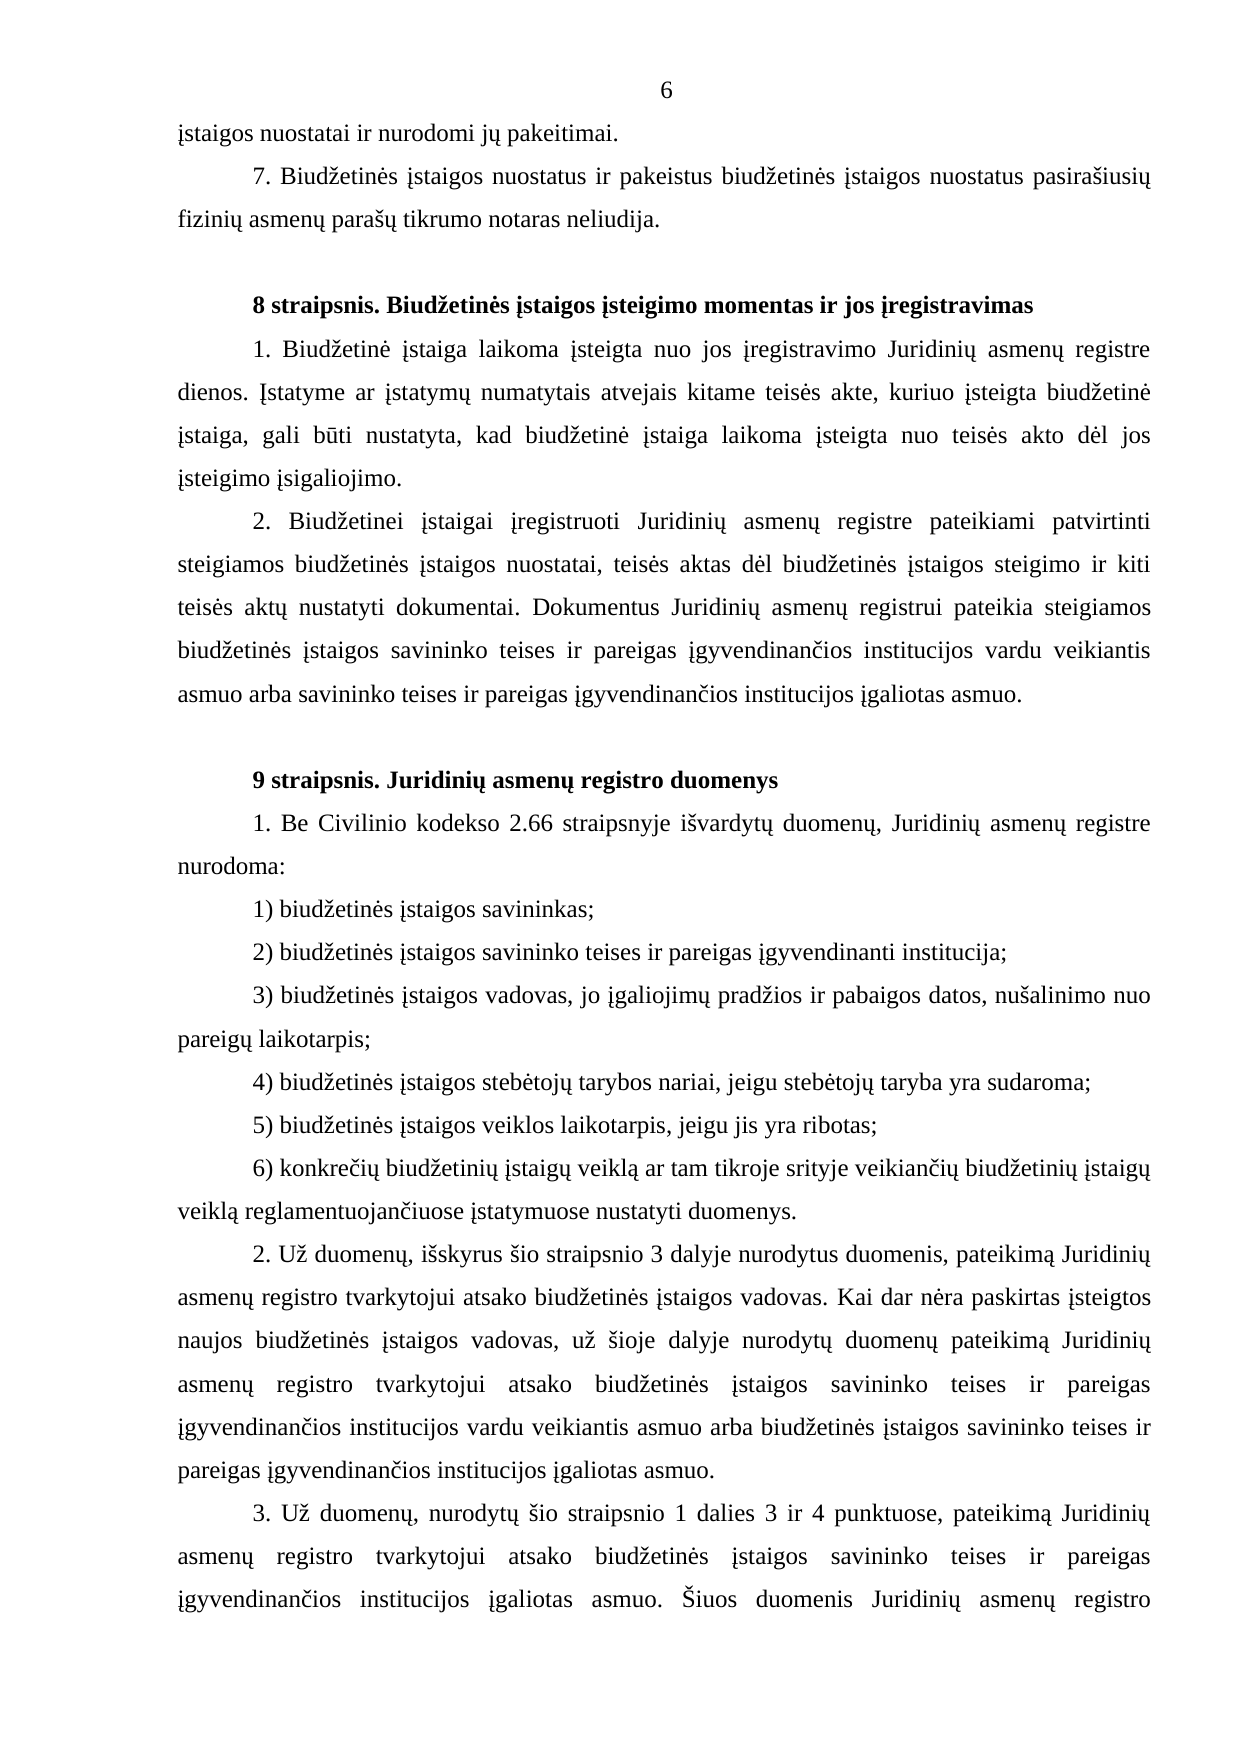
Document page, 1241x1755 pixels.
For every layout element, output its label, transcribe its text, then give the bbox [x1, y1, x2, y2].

text 6) konkrečių biudžetinių įstaigų veiklą ar tam tikroje srityje veikiančių biudžetinių įstaigų veiklą reglamentuojančiuose įstatymuose nustatyti duomenys. [177, 1153, 1152, 1225]
text 2. Už duomenų, išskyrus šio straipsnio 3 dalyje nurodytus duomenis, pateikimą Juridinių asmenų registro tvarkytojui atsako biudžetinės įstaigos vadovas. Kai dar nėra paskirtas įsteigtos naujos biudžetinės įstaigos vadovas, už šioje dalyje nurodytų duomenų pateikimą Juridinių asmenų registro tvarkytojui atsako biudžetinės įstaigos savininko teises ir pareigas įgyvendinančios institucijos vardu veikiantis asmuo arba biudžetinės įstaigos savininko teises ir pareigas įgyvendinančios institucijos įgaliotas asmuo. [177, 1239, 1152, 1484]
text 1. Biudžetinė įstaiga laikoma įsteigta nuo jos įregistravimo Juridinių asmenų registre dienos. Įstatyme ar įstatymų numatytais atvejais kitame teisės akte, kuriuo įsteigta biudžetinė įstaiga, gali būti nustatyta, kad biudžetinė įstaiga laikoma įsteigta nuo teisės akto dėl jos įsteigimo įsigaliojimo. [177, 334, 1152, 492]
text 2) biudžetinės įstaigos savininko teises ir pareigas įgyvendinanti institucija; [177, 937, 1152, 966]
text 4) biudžetinės įstaigos stebėtojų tarybos nariai, jeigu stebėtojų taryba yra sudaroma; [177, 1067, 1152, 1096]
text 7. Biudžetinės įstaigos nuostatus ir pakeistus biudžetinės įstaigos nuostatus pasirašiusių fizinių asmenų parašų tikrumo notaras neliudija. [177, 161, 1152, 233]
text 2. Biudžetinei įstaigai įregistruoti Juridinių asmenų registre pateikiami patvirtinti steigiamos biudžetinės įstaigos nuostatai, teisės aktas dėl biudžetinės įstaigos steigimo ir kiti teisės aktų nustatyti dokumentai. Dokumentus Juridinių asmenų registrui pateikia steigiamos biudžetinės įstaigos savininko teises ir pareigas įgyvendinančios institucijos vardu veikiantis asmuo arba savininko teises ir pareigas įgyvendinančios institucijos įgaliotas asmuo. [177, 506, 1152, 707]
text 3) biudžetinės įstaigos vadovas, jo įgaliojimų pradžios ir pabaigos datos, nušalinimo nuo pareigų laikotarpis; [177, 981, 1152, 1052]
text 9 straipsnis. Juridinių asmenų registro duomenys [177, 765, 1152, 794]
text 5) biudžetinės įstaigos veiklos laikotarpis, jeigu jis yra ribotas; [177, 1110, 1152, 1139]
text įstaigos nuostatai ir nurodomi jų pakeitimai. [177, 118, 1152, 147]
text 1. Be Civilinio kodekso 2.66 straipsnyje išvardytų duomenų, Juridinių asmenų registre nurodoma: [177, 808, 1152, 880]
text 8 straipsnis. Biudžetinės įstaigos įsteigimo momentas ir jos įregistravimas [177, 291, 1152, 319]
text 3. Už duomenų, nurodytų šio straipsnio 1 dalies 3 ir 4 punktuose, pateikimą Juridinių asmenų registro tvarkytojui atsako biudžetinės įstaigos savininko teises ir pareigas įgyvendinančios institucijos įgaliotas asmuo. Šiuos duomenis Juridinių asmenų registro [177, 1498, 1152, 1613]
text 1) biudžetinės įstaigos savininkas; [177, 894, 1152, 923]
